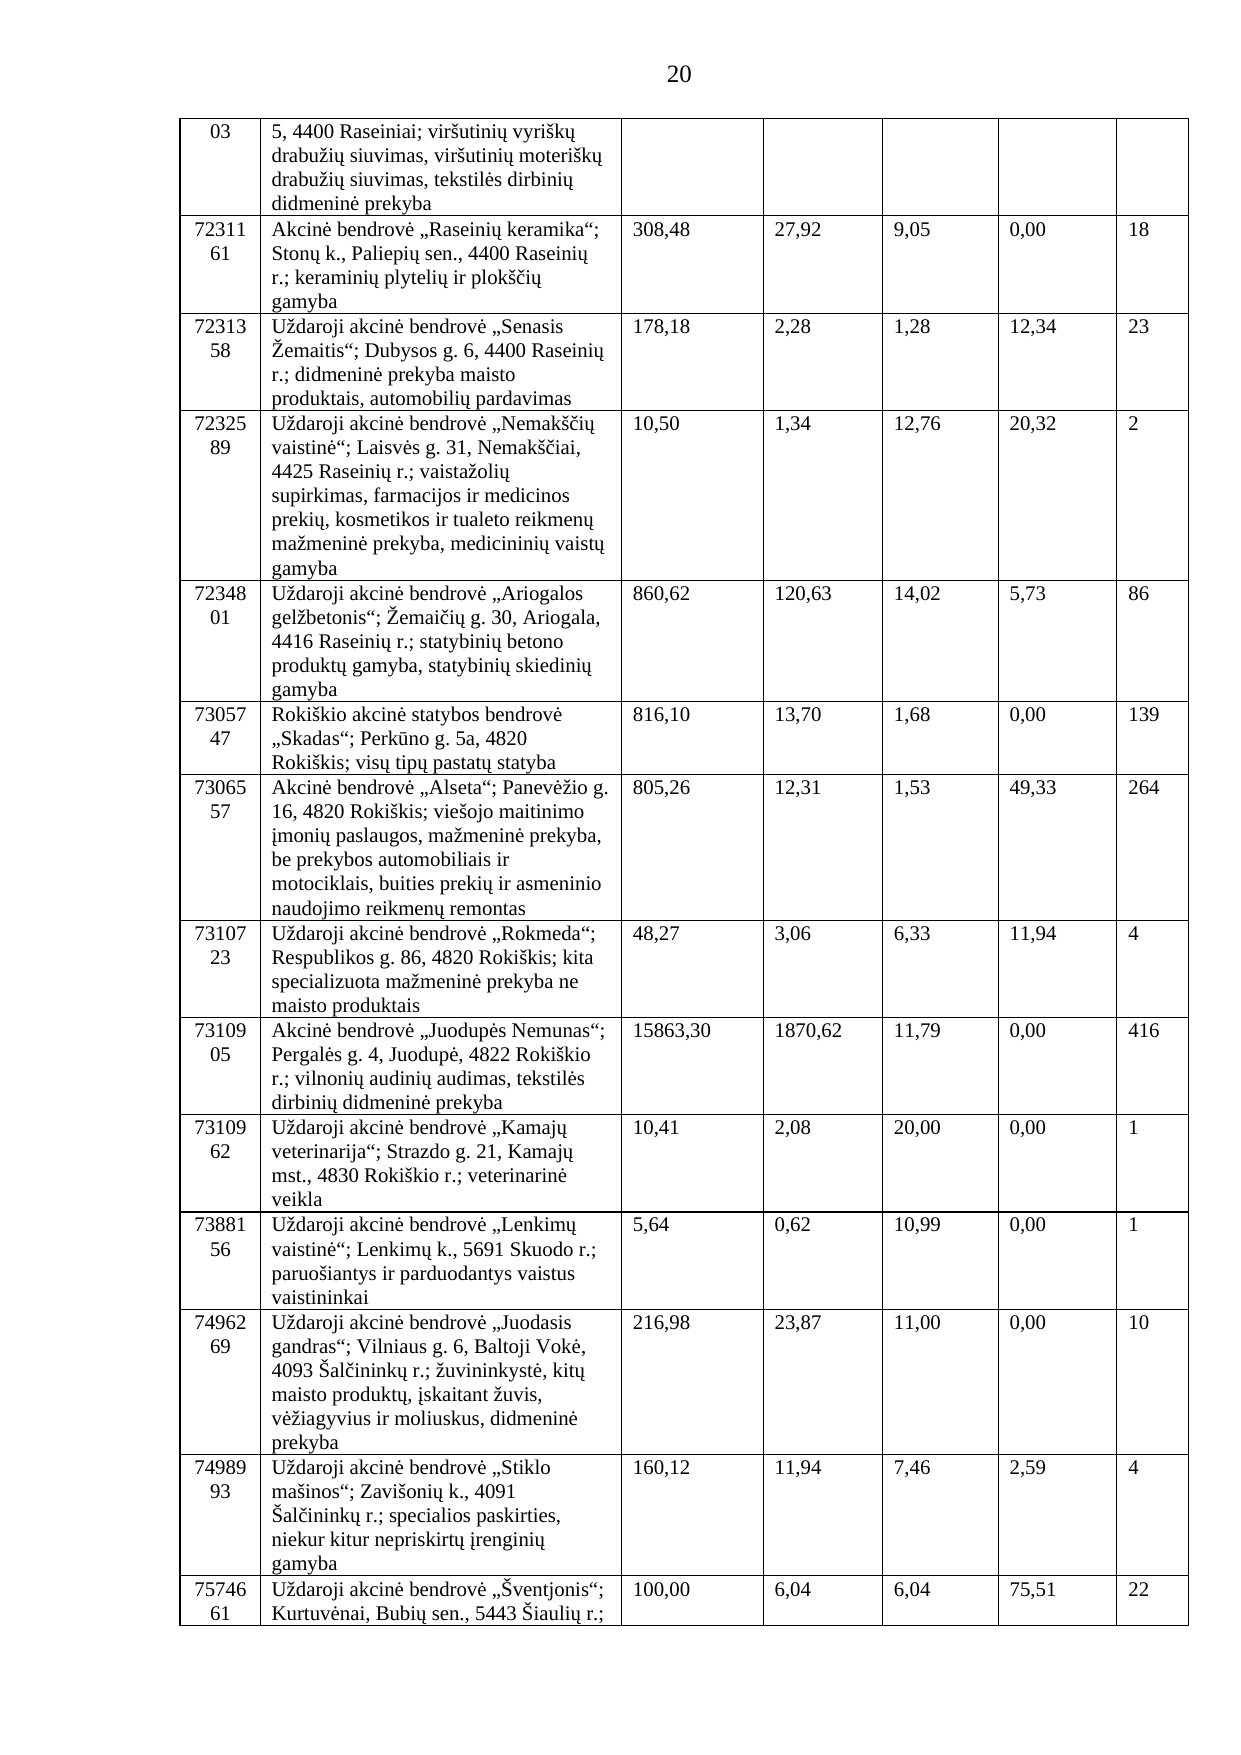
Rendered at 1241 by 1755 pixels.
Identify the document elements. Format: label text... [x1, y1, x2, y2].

table_cell 805,26 [622, 775, 763, 919]
table_cell Uždaroji akcinė bendrovė „Kamajų veterinarija“; Strazdo g. 21, Kamajų mst., 4830 Rokiškio r.; veterinarinė veikla [261, 1115, 621, 1211]
table_cell 27,92 [764, 216, 882, 313]
table_cell 178,18 [622, 314, 763, 410]
table_cell 0,00 [999, 1213, 1116, 1309]
table_cell 7310723 [181, 921, 260, 1017]
table_cell 7305747 [181, 702, 260, 774]
table_cell 20,00 [883, 1115, 998, 1211]
table_cell 75,51 [999, 1576, 1116, 1624]
table_cell 1,34 [764, 411, 882, 579]
table_cell 816,10 [622, 702, 763, 774]
table_cell 6,04 [764, 1576, 882, 1624]
table_cell 11,94 [999, 921, 1116, 1017]
table_cell 10,41 [622, 1115, 763, 1211]
table_cell 7574661 [181, 1576, 260, 1624]
table_cell 14,02 [883, 581, 998, 701]
table_cell 308,48 [622, 216, 763, 313]
table_cell [1189, 774, 1198, 919]
table_cell 1 [1117, 1115, 1188, 1211]
table_cell 7231161 [181, 216, 260, 313]
table_cell 860,62 [622, 581, 763, 701]
table_cell 11,79 [883, 1018, 998, 1114]
table_cell 11,00 [883, 1310, 998, 1454]
table_cell [1189, 580, 1198, 701]
table_cell 23,87 [764, 1310, 882, 1454]
table_cell 23 [1117, 314, 1188, 410]
table_cell 416 [1117, 1018, 1188, 1114]
table_cell 216,98 [622, 1310, 763, 1454]
table_cell 9,05 [883, 216, 998, 313]
table_cell 12,34 [999, 314, 1116, 410]
table_cell 0,00 [999, 702, 1116, 774]
table_cell 49,33 [999, 775, 1116, 919]
table_cell 7498993 [181, 1455, 260, 1575]
table_cell [1189, 1575, 1198, 1624]
table_cell 5,73 [999, 581, 1116, 701]
table_cell 6,04 [883, 1576, 998, 1624]
table_cell [764, 119, 882, 215]
table_cell [1189, 313, 1198, 410]
table_cell 2,59 [999, 1455, 1116, 1575]
table_cell Uždaroji akcinė bendrovė „Šventjonis“; Kurtuvėnai, Bubių sen., 5443 Šiaulių r.; [261, 1576, 621, 1624]
table_cell 0,62 [764, 1213, 882, 1309]
table_cell [1189, 1309, 1198, 1454]
table_cell 0,00 [999, 1018, 1116, 1114]
table_cell 12,31 [764, 775, 882, 919]
table_cell 1870,62 [764, 1018, 882, 1114]
table_cell 7232589 [181, 411, 260, 579]
table_cell Uždaroji akcinė bendrovė „Juodasis gandras“; Vilniaus g. 6, Baltoji Vokė, 4093 Šalčininkų r.; žuvininkystė, kitų maisto produktų, įskaitant žuvis, vėžiagyvius ir moliuskus, didmeninė prekyba [261, 1310, 621, 1454]
table_cell 7234801 [181, 581, 260, 701]
table_cell 1,68 [883, 702, 998, 774]
table_cell 10,50 [622, 411, 763, 579]
table_cell 11,94 [764, 1455, 882, 1575]
table_cell 7,46 [883, 1455, 998, 1575]
table_cell 86 [1117, 581, 1188, 701]
table_cell 264 [1117, 775, 1188, 919]
table_cell 4 [1117, 921, 1188, 1017]
table_cell 0,00 [999, 1115, 1116, 1211]
table_cell 1 [1117, 1213, 1188, 1309]
table_cell 7231358 [181, 314, 260, 410]
table_cell 2 [1117, 411, 1188, 579]
table_cell 1,53 [883, 775, 998, 919]
table_cell Uždaroji akcinė bendrovė „Senasis Žemaitis“; Dubysos g. 6, 4400 Raseinių r.; didmeninė prekyba maisto produktais, automobilių pardavimas [261, 314, 621, 410]
table_cell 13,70 [764, 702, 882, 774]
table_cell [883, 119, 998, 215]
table_cell Akcinė bendrovė „Raseinių keramika“; Stonų k., Paliepių sen., 4400 Raseinių r.; keraminių plytelių ir plokščių gamyba [261, 216, 621, 313]
table_cell [1189, 701, 1198, 774]
table_cell [1189, 920, 1198, 1017]
table_cell 7310905 [181, 1018, 260, 1114]
table_cell Rokiškio akcinė statybos bendrovė „Skadas“; Perkūno g. 5a, 4820 Rokiškis; visų tipų pastatų statyba [261, 702, 621, 774]
table_cell 139 [1117, 702, 1188, 774]
table_cell [1189, 1454, 1198, 1575]
table_cell [1189, 215, 1198, 313]
table_cell 12,76 [883, 411, 998, 579]
table_cell 7496269 [181, 1310, 260, 1454]
table_cell 120,63 [764, 581, 882, 701]
table_cell 100,00 [622, 1576, 763, 1624]
table_cell [622, 119, 763, 215]
table_cell 5, 4400 Raseiniai; viršutinių vyriškų drabužių siuvimas, viršutinių moteriškų drabužių siuvimas, tekstilės dirbinių didmeninė prekyba [261, 119, 621, 215]
table_cell 10 [1117, 1310, 1188, 1454]
table_cell [1189, 1114, 1198, 1211]
table_cell [999, 119, 1116, 215]
table_cell 0,00 [999, 216, 1116, 313]
table_cell Uždaroji akcinė bendrovė „Stiklo mašinos“; Zavišonių k., 4091 Šalčininkų r.; specialios paskirties, niekur kitur nepriskirtų įrenginių gamyba [261, 1455, 621, 1575]
table_cell 18 [1117, 216, 1188, 313]
table_cell 4 [1117, 1455, 1188, 1575]
table_cell Akcinė bendrovė „Alseta“; Panevėžio g. 16, 4820 Rokiškis; viešojo maitinimo įmonių paslaugos, mažmeninė prekyba, be prekybos automobiliais ir motociklais, buities prekių ir asmeninio naudojimo reikmenų remontas [261, 775, 621, 919]
table_cell 15863,30 [622, 1018, 763, 1114]
table_cell Uždaroji akcinė bendrovė „Nemakščių vaistinė“; Laisvės g. 31, Nemakščiai, 4425 Raseinių r.; vaistažolių supirkimas, farmacijos ir medicinos prekių, kosmetikos ir tualeto reikmenų mažmeninė prekyba, medicininių vaistų gamyba [261, 411, 621, 579]
table_cell [1189, 118, 1198, 215]
table_cell 20,32 [999, 411, 1116, 579]
table_cell [1189, 1017, 1198, 1114]
table_cell 160,12 [622, 1455, 763, 1575]
table_cell 2,08 [764, 1115, 882, 1211]
table_cell 0,00 [999, 1310, 1116, 1454]
table_cell [1189, 410, 1198, 579]
table_cell 22 [1117, 1576, 1188, 1624]
table_cell 2,28 [764, 314, 882, 410]
table_cell 1,28 [883, 314, 998, 410]
table_cell Uždaroji akcinė bendrovė „Lenkimų vaistinė“; Lenkimų k., 5691 Skuodo r.; paruošiantys ir parduodantys vaistus vaistininkai [261, 1213, 621, 1309]
table_cell 7388156 [181, 1213, 260, 1309]
table_cell 03 [181, 119, 260, 215]
table_cell 5,64 [622, 1213, 763, 1309]
table_cell Uždaroji akcinė bendrovė „Ariogalos gelžbetonis“; Žemaičių g. 30, Ariogala, 4416 Raseinių r.; statybinių betono produktų gamyba, statybinių skiedinių gamyba [261, 581, 621, 701]
table_cell [1189, 1211, 1198, 1309]
table_cell [1117, 119, 1188, 215]
table_cell Akcinė bendrovė „Juodupės Nemunas“; Pergalės g. 4, Juodupė, 4822 Rokiškio r.; vilnonių audinių audimas, tekstilės dirbinių didmeninė prekyba [261, 1018, 621, 1114]
table_cell 48,27 [622, 921, 763, 1017]
table_cell 3,06 [764, 921, 882, 1017]
table_cell 10,99 [883, 1213, 998, 1309]
table_cell 7306557 [181, 775, 260, 919]
table_cell 7310962 [181, 1115, 260, 1211]
table_cell 6,33 [883, 921, 998, 1017]
table_cell Uždaroji akcinė bendrovė „Rokmeda“; Respublikos g. 86, 4820 Rokiškis; kita specializuota mažmeninė prekyba ne maisto produktais [261, 921, 621, 1017]
